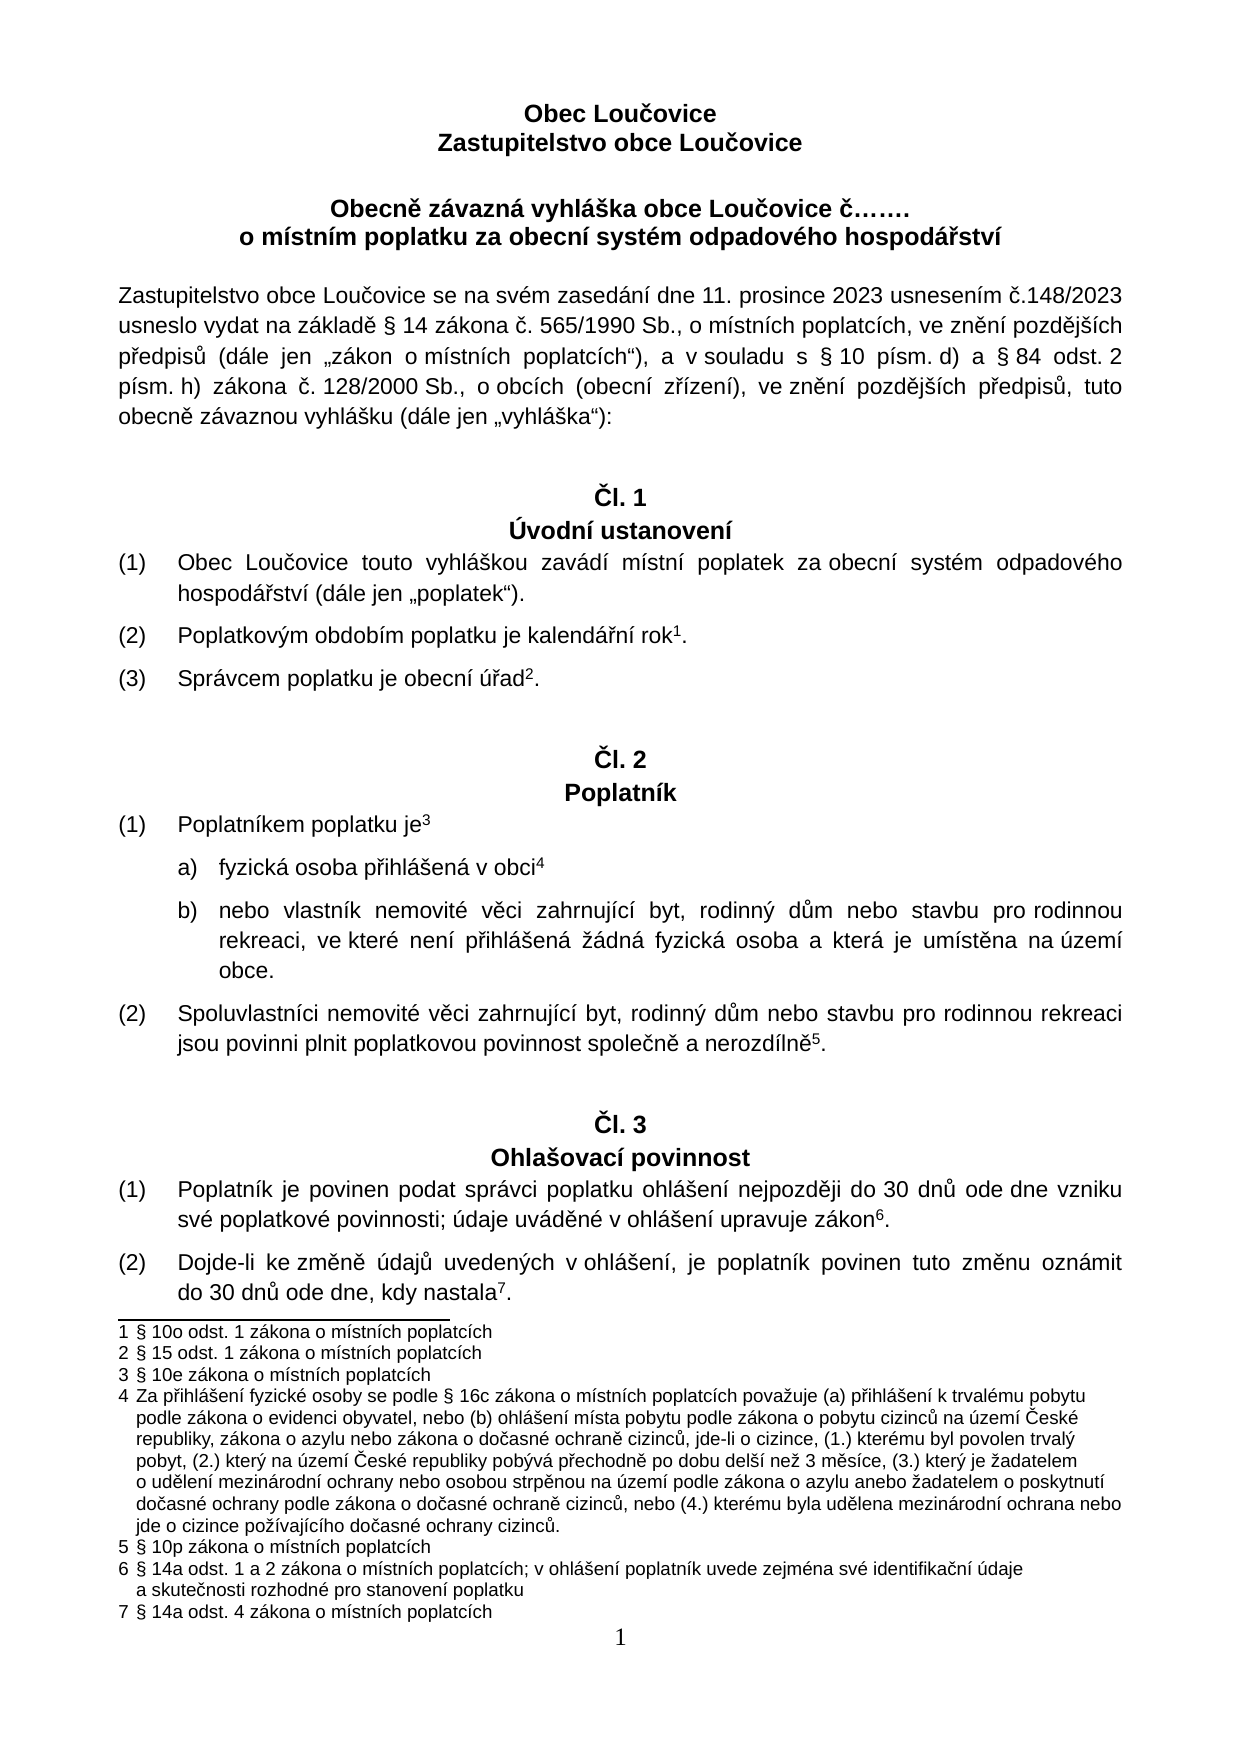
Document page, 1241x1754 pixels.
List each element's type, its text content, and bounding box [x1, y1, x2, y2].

list fyzická osoba přihlášená v obci [177, 854, 1122, 880]
subtitle Čl. 1 Úvodní ustanovení [118, 483, 1122, 545]
list § 14a odst. 4 zákona o místních poplatcích [118, 1601, 1122, 1622]
list § 15 odst. 1 zákona o místních poplatcích [118, 1342, 1122, 1363]
list Dojde-li ke změně údajů uvedených v ohlášení, je poplatník povinen tuto změnu oznámit do 30 dnů ode dne, kdy nastala. [118, 1249, 1122, 1306]
list § 10p zákona o místních poplatcích [118, 1536, 1122, 1558]
list § 14a odst. 1 a 2 zákona o místních poplatcích; v ohlášení poplatník uvede zejména své identifikační údaje a skutečnosti rozhodné pro stanovení poplatku [118, 1558, 1122, 1601]
list Spoluvlastníci nemovité věci zahrnující byt, rodinný dům nebo stavbu pro rodinnou rekreaci jsou povinni plnit poplatkovou povinnost společně a nerozdílně. [118, 1000, 1122, 1056]
list § 10e zákona o místních poplatcích [118, 1363, 1122, 1385]
subtitle Obecně závazná vyhláška obce Loučovice č……. o místním poplatku za obecní systém odpadového hospodářství [118, 193, 1122, 251]
list Poplatkovým obdobím poplatku je kalendářní rok. [118, 622, 1122, 649]
subtitle Čl. 3 Ohlašovací povinnost [118, 1110, 1122, 1172]
text Zastupitelstvo obce Loučovice se na svém zasedání dne 11. prosince 2023 usnesením č.148/2023 usneslo vydat na základě § 14 zákona č. 565/1990 Sb., o místních poplatcích, ve znění pozdějších předpisů (dále jen „zákon o místních poplatcích“), a v souladu s § 10 písm. d) a § 84 odst. 2 písm. h) zákona č. 128/2000 Sb., o obcích (obecní zřízení), ve znění pozdějších předpisů, tuto obecně závaznou vyhlášku (dále jen „vyhláška“): [118, 282, 1122, 429]
subtitle Čl. 2 Poplatník [118, 745, 1122, 807]
list Poplatníkem poplatku je [118, 811, 1122, 838]
list Obec Loučovice touto vyhláškou zavádí místní poplatek za obecní systém odpadového hospodářství (dále jen „poplatek“). [118, 549, 1122, 606]
text Obec Loučovice Zastupitelstvo obce Loučovice [118, 99, 1122, 156]
list nebo vlastník nemovité věci zahrnující byt, rodinný dům nebo stavbu pro rodinnou rekreaci, ve které není přihlášená žádná fyzická osoba a která je umístěna na území obce. [177, 897, 1122, 983]
list Poplatník je povinen podat správci poplatku ohlášení nejpozději do 30 dnů ode dne vzniku své poplatkové povinnosti; údaje uváděné v ohlášení upravuje zákon. [118, 1176, 1122, 1233]
list § 10o odst. 1 zákona o místních poplatcích [118, 1320, 1122, 1342]
list Správcem poplatku je obecní úřad. [118, 665, 1122, 691]
list Za přihlášení fyzické osoby se podle § 16c zákona o místních poplatcích považuje (a) přihlášení k trvalému pobytu podle zákona o evidenci obyvatel, nebo (b) ohlášení místa pobytu podle zákona o pobytu cizinců na území České republiky, zákona o azylu nebo zákona o dočasné ochraně cizinců, jde-li o cizince, (1.) kterému byl povolen trvalý pobyt, (2.) který na území České republiky pobývá přechodně po dobu delší než 3 měsíce, (3.) který je žadatelem o udělení mezinárodní ochrany nebo osobou strpěnou na území podle zákona o azylu anebo žadatelem o poskytnutí dočasné ochrany podle zákona o dočasné ochraně cizinců, nebo (4.) kterému byla udělena mezinárodní ochrana nebo jde o cizince požívajícího dočasné ochrany cizinců. [118, 1385, 1122, 1536]
